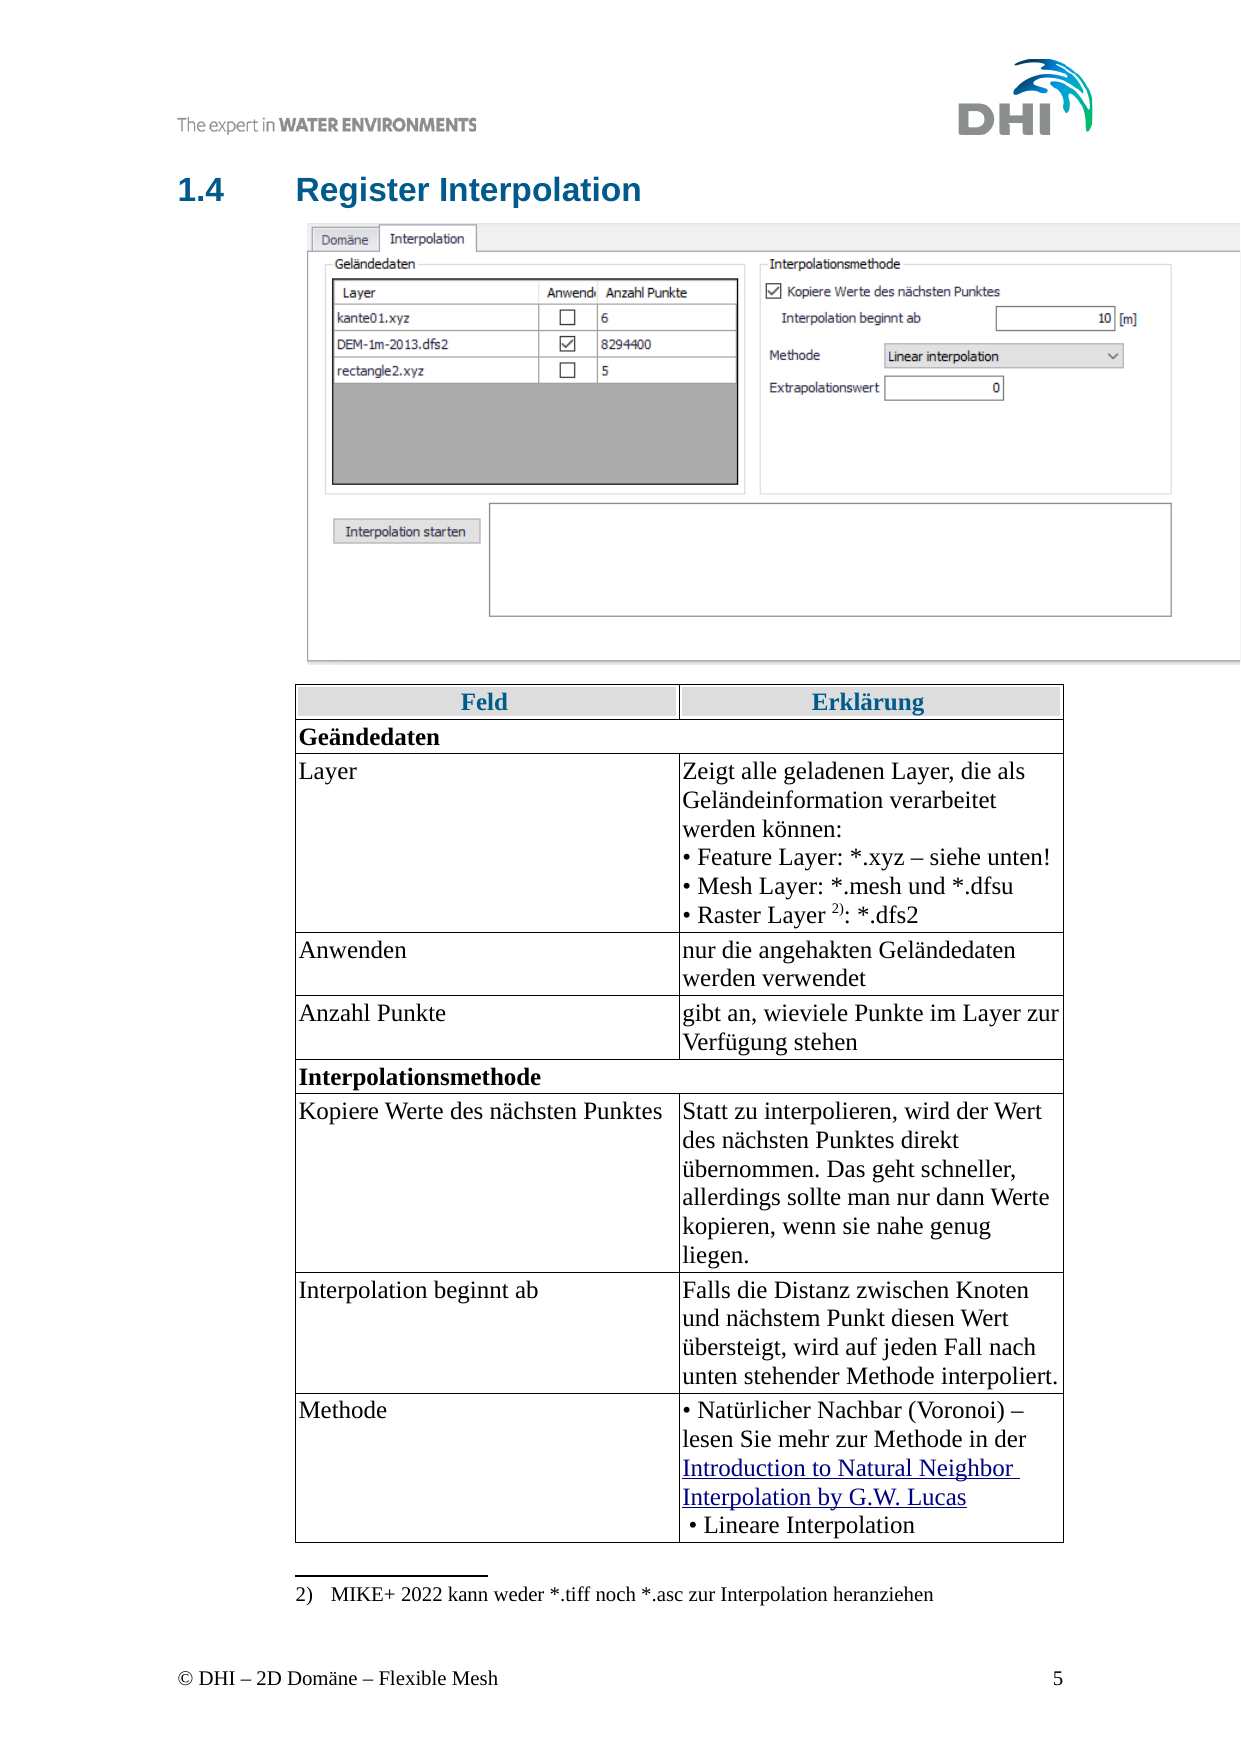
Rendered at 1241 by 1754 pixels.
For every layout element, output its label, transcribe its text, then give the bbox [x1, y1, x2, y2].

table_cell nur die angehakten Geländedaten werden verwendet [680, 933, 1063, 995]
table_cell Zeigt alle geladenen Layer, die als Geländeinformation verarbeitet werden können: • Feature Layer: *.xyz – siehe unten! • Mesh Layer: *.mesh und *.dfsu • Raster Layer : *.dfs2 [680, 754, 1063, 932]
table_header Erklärung [680, 685, 1063, 718]
table_cell Geändedaten [296, 720, 1063, 753]
table_cell gibt an, wieviele Punkte im Layer zur Verfügung stehen [680, 996, 1063, 1058]
table_cell Methode [296, 1394, 679, 1542]
table_cell Falls die Distanz zwischen Knoten und nächstem Punkt diesen Wert übersteigt, wird auf jeden Fall nach unten stehender Methode interpoliert. [680, 1273, 1063, 1393]
picture [958, 59, 1093, 135]
picture [177, 117, 477, 135]
table_cell Kopiere Werte des nächsten Punktes [296, 1094, 679, 1272]
table_cell • Natürlicher Nachbar (Voronoi) – lesen Sie mehr zur Methode in der Introduction to Natural Neighbor Interpolation by G.W. Lucas • Lineare Interpolation [680, 1394, 1063, 1542]
table_cell Interpolation beginnt ab [296, 1273, 679, 1393]
picture [307, 223, 1241, 665]
subtitle Register Interpolation [177, 169, 1063, 208]
table_cell Anzahl Punkte [296, 996, 679, 1058]
table_cell Anwenden [296, 933, 679, 995]
table_header Feld [296, 685, 679, 718]
table_cell Interpolationsmethode [296, 1060, 1063, 1093]
table_cell Layer [296, 754, 679, 932]
table_cell Statt zu interpolieren, wird der Wert des nächsten Punktes direkt übernommen. Das geht schneller, allerdings sollte man nur dann Werte kopieren, wenn sie nahe genug liegen. [680, 1094, 1063, 1272]
